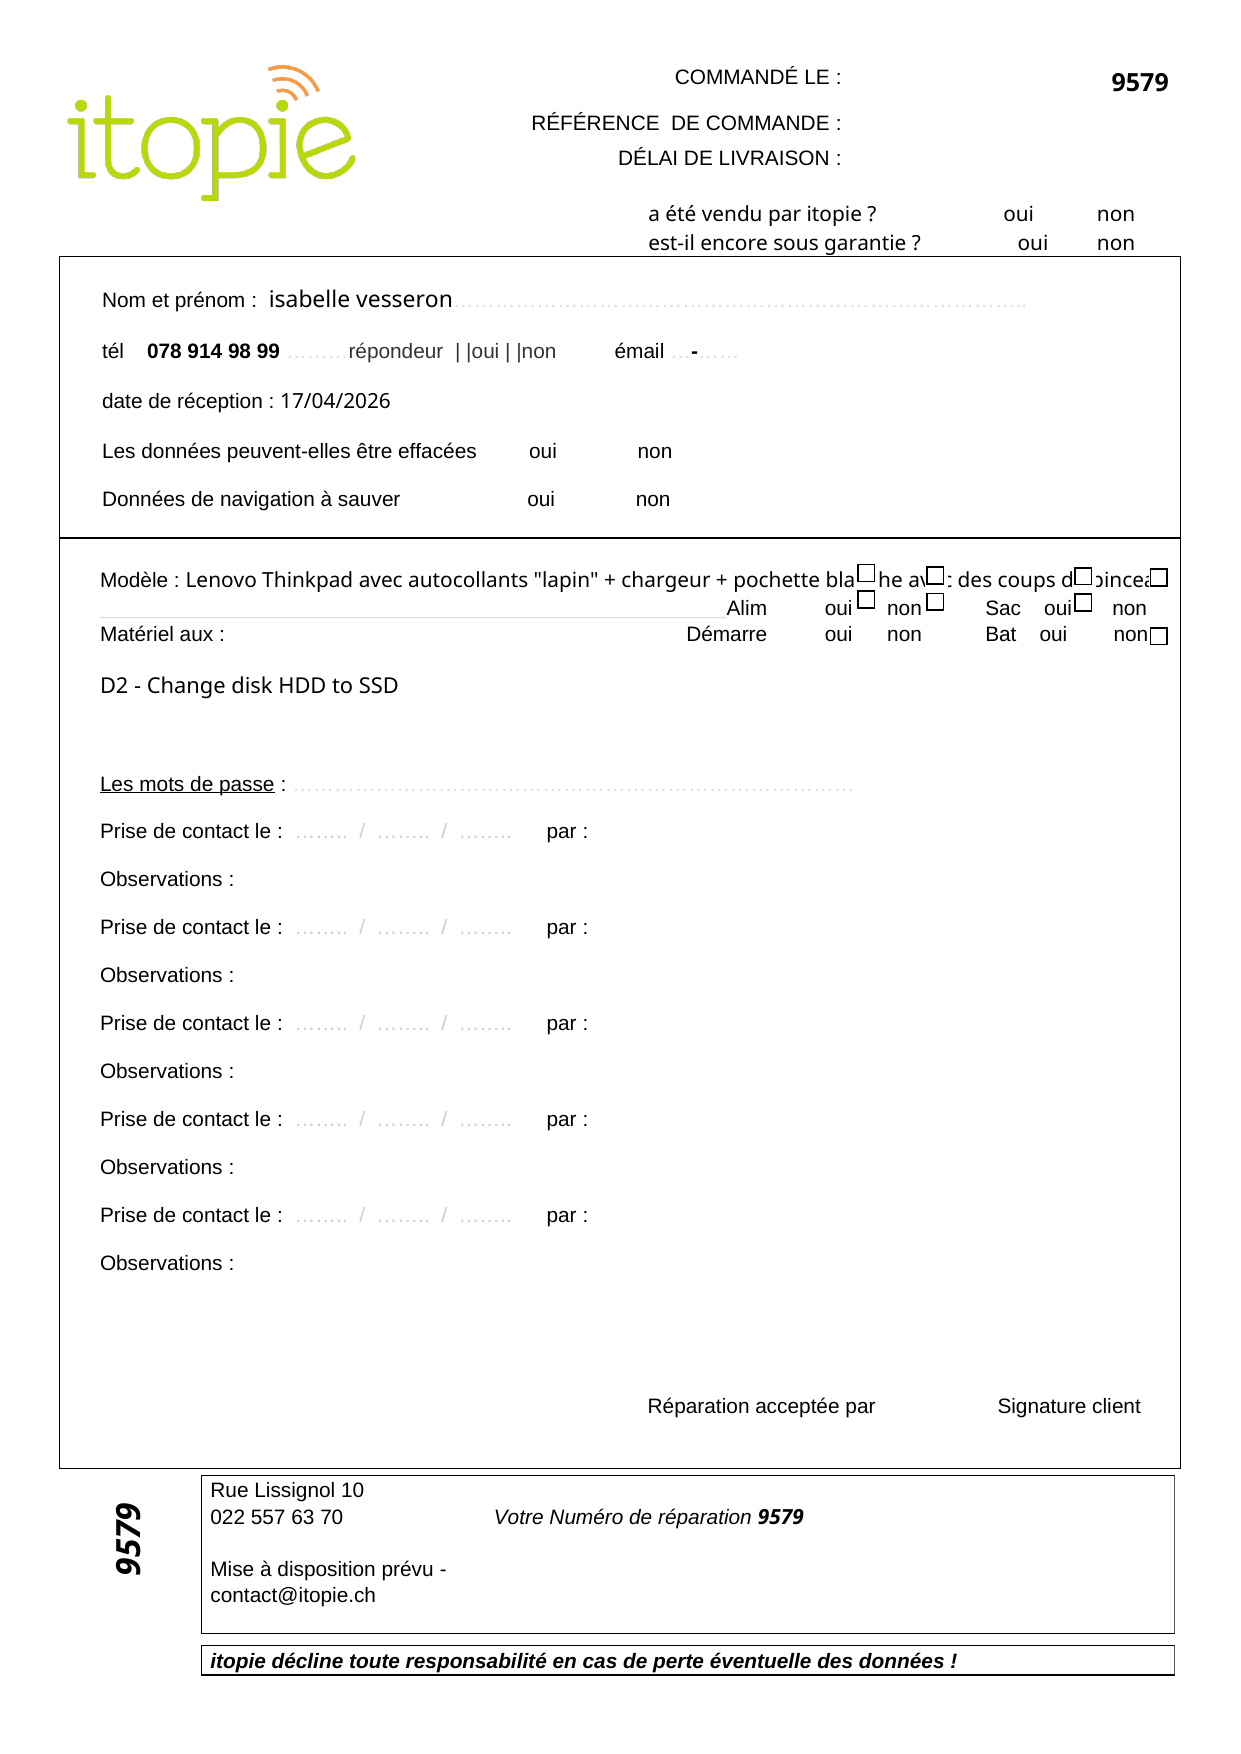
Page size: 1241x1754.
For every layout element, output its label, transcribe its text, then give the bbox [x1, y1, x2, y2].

text Observations : [60, 1247, 1180, 1274]
text Prise de contact le : …….. / …….. / …….. par : [60, 1199, 1180, 1227]
text Prise de contact le : …….. / …….. / …….. par : [60, 1104, 1180, 1131]
table_cell RÉFÉRENCE DE COMMANDE : [490, 105, 847, 140]
text Prise de contact le : …….. / …….. / …….. par : [60, 912, 1180, 939]
table_header COMMANDÉ LE : [490, 59, 847, 104]
table_cell DÉLAI DE LIVRAISON : [490, 140, 847, 175]
text Nom et prénom : isabelle vesseron……………………………………………………………………….. [60, 280, 1180, 314]
table_header 9579 [59, 1469, 195, 1681]
text est-il encore sous garantie ? oui non [59, 228, 1181, 256]
text Réparation acceptée par Signature client [60, 1391, 1180, 1418]
table_cell [847, 105, 1180, 140]
text date de réception : 17/04/2026 [60, 383, 1180, 415]
text a été vendu par itopie ? oui non [59, 199, 1181, 228]
text Les données peuvent-elles être effacées oui non [60, 436, 1180, 463]
table_cell [847, 140, 1180, 175]
picture [67, 65, 356, 201]
text Prise de contact le : …….. / …….. / …….. par : [60, 816, 1180, 843]
table_header Rue Lissignol 10 022 557 63 70 Votre Numéro de réparation 9579 Mise à disposition prévu - contact@itopie.ch [195, 1469, 1180, 1640]
text Les mots de passe : ……………………………………………………………………… [60, 768, 1180, 795]
text D2 - Change disk HDD to SSD [60, 667, 1180, 699]
text Prise de contact le : …….. / …….. / …….. par : [60, 1008, 1180, 1035]
text Observations : [60, 1152, 1180, 1179]
text Observations : [60, 960, 1180, 987]
text tél 078 914 98 99 ………répondeur | |oui | |non émail …-…… [60, 335, 1180, 362]
text Matériel aux : Démarre oui non Bat oui non [60, 619, 1180, 646]
table_header 9579 [847, 59, 1180, 104]
table_cell itopie décline toute responsabilité en cas de perte éventuelle des données ! [195, 1640, 1180, 1681]
text Données de navigation à sauver oui non [60, 484, 1180, 511]
text Observations : [60, 1056, 1180, 1083]
text Observations : [60, 864, 1180, 891]
text Modèle : Lenovo Thinkpad avec autocollants "lapin" + chargeur + pochette blanche avec des coups de pinceau Alim oui non Sac oui non [60, 562, 1180, 619]
